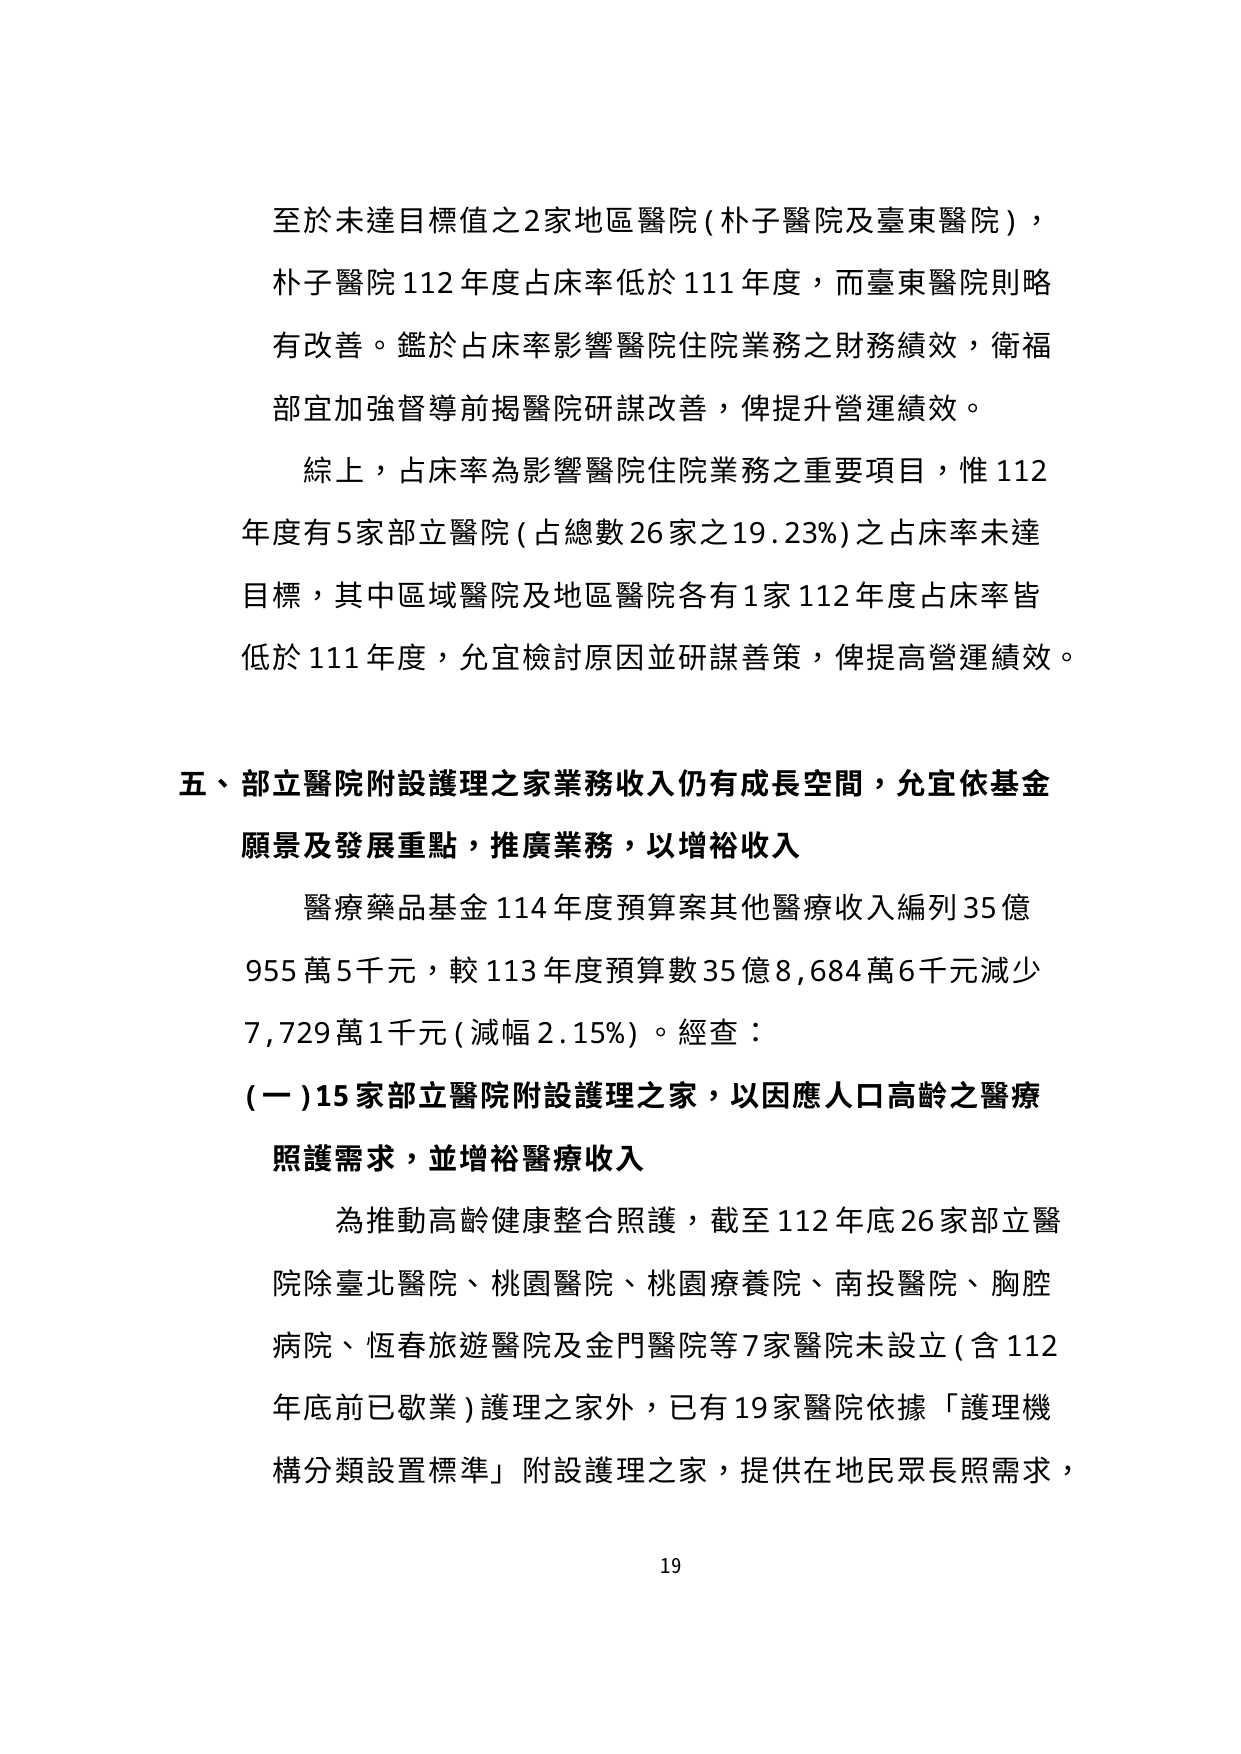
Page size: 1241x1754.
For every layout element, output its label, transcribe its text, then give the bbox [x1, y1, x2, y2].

text 醫療藥品基金114年度預算案其他醫療收入編列35億955萬5千元，較113年度預算數35億8,684萬6千元減少7,729萬1千元(減幅2.15%)。經查： [236, 865, 1063, 1052]
text (一)15家部立醫院附設護理之家，以因應人口高齡之醫療照護需求，並增裕醫療收入 [236, 1052, 1063, 1177]
text 前揭112年度占床率未達目標之3家部立區域醫院，即苗栗醫院、臺中醫院及南投醫院，除南投醫院112年度占床率較111年度占床率下降外，其餘2家醫院皆有改善；至於未達目標值之2家地區醫院(朴子醫院及臺東醫院)，朴子醫院112年度占床率低於111年度，而臺東醫院則略有改善。鑑於占床率影響醫院住院業務之財務績效，衛福部宜加強督導前揭醫院研謀改善，俾提升營運績效。 [266, 177, 1063, 427]
text 綜上，占床率為影響醫院住院業務之重要項目，惟112年度有5家部立醫院(占總數26家之19.23%)之占床率未達目標，其中區域醫院及地區醫院各有1家112年度占床率皆低於111年度，允宜檢討原因並研謀善策，俾提高營運績效。 [236, 427, 1063, 677]
text 五、部立醫院附設護理之家業務收入仍有成長空間，允宜依基金願景及發展重點，推廣業務，以增裕收入 [177, 740, 1063, 865]
text 為推動高齡健康整合照護，截至112年底26家部立醫院除臺北醫院、桃園醫院、桃園療養院、南投醫院、胸腔病院、恆春旅遊醫院及金門醫院等7家醫院未設立(含112年底前已歇業)護理之家外，已有19家醫院依據「護理機構分類設置標準」附設護理之家，提供在地民眾長照需求，以達在地養老目標。護理之家服務對象為出院後仍須照護之恢復期病患、慢性病患需長期護理病人等，其設置或擴充須經主管機關許可。 [266, 1177, 1063, 1490]
